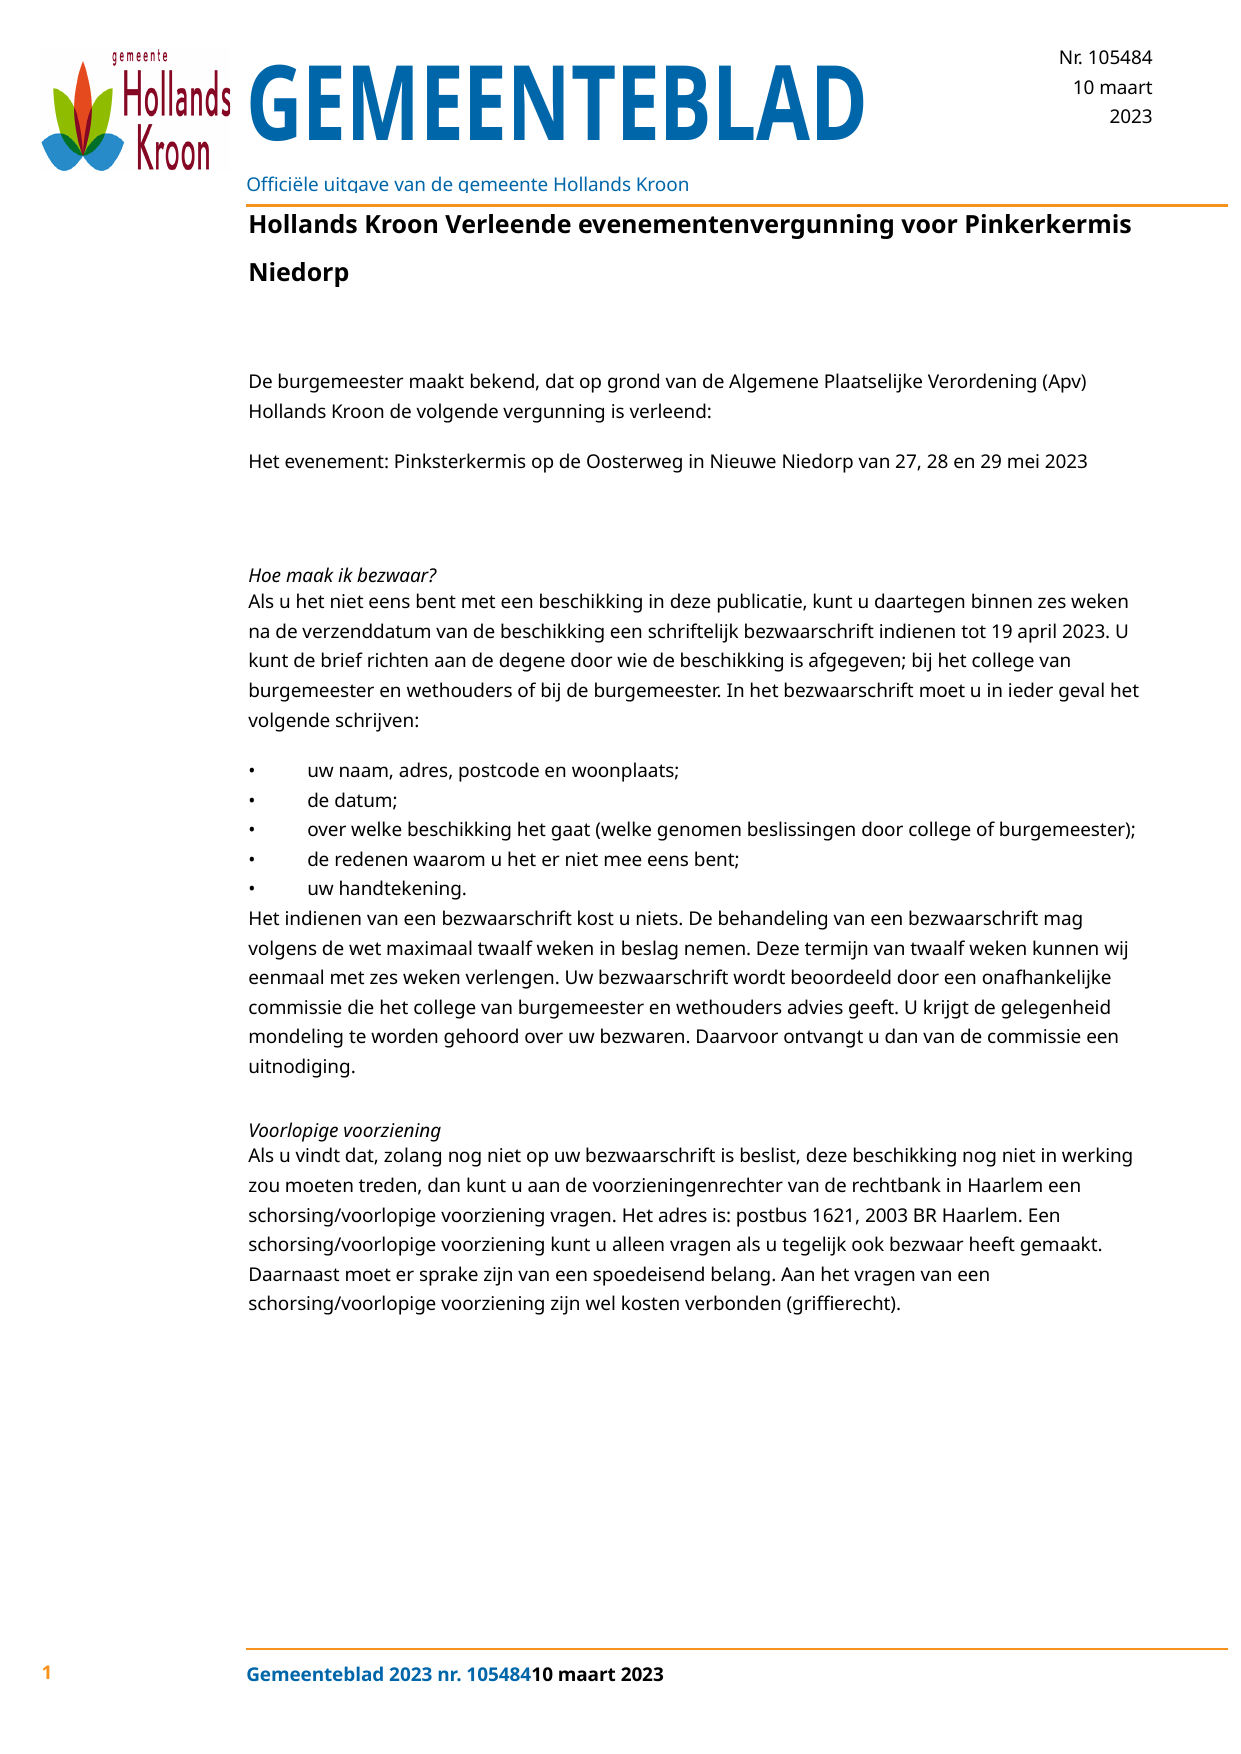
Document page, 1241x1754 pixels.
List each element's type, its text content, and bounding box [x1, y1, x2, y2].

text Hollands Kroon Verleende evenementenvergunning voor Pinkerkermis Niedorp [248, 207, 1152, 288]
list uw handtekening. [248, 876, 1152, 901]
list de redenen waarom u het er niet mee eens bent; [248, 846, 1152, 872]
list uw naam, adres, postcode en woonplaats; [248, 757, 1152, 783]
text Het evenement: Pinksterkermis op de Oosterweg in Nieuwe Niedorp van 27, 28 en 29 mei 2023 [248, 448, 1152, 474]
list de datum; [248, 787, 1152, 812]
text Hoe maak ik bezwaar? [248, 563, 1152, 588]
text De burgemeester maakt bekend, dat op grond van de Algemene Plaatselijke Verordening (Apv) Hollands Kroon de volgende vergunning is verleend: [248, 368, 1152, 424]
text Het indienen van een bezwaarschrift kost u niets. De behandeling van een bezwaarschrift mag volgens de wet maximaal twaalf weken in beslag nemen. Deze termijn van twaalf weken kunnen wij eenmaal met zes weken verlengen. Uw bezwaarschrift wordt beoordeeld door een onafhankelijke commissie die het college van burgemeester en wethouders advies geeft. U krijgt de gelegenheid mondeling te worden gehoord over uw bezwaren. Daarvoor ontvangt u dan van de commissie een uitnodiging. [248, 905, 1152, 1079]
picture [41, 47, 231, 172]
text Als u vindt dat, zolang nog niet op uw bezwaarschrift is beslist, deze beschikking nog niet in werking zou moeten treden, dan kunt u aan de voorzieningenrechter van de rechtbank in Haarlem een schorsing/voorlopige voorziening vragen. Het adres is: postbus 1621, 2003 BR Haarlem. Een schorsing/voorlopige voorziening kunt u alleen vragen als u tegelijk ook bezwaar heeft gemaakt. Daarnaast moet er sprake zijn van een spoedeisend belang. Aan het vragen van een schorsing/voorlopige voorziening zijn wel kosten verbonden (griffierecht). [248, 1143, 1152, 1316]
text Als u het niet eens bent met een beschikking in deze publicatie, kunt u daartegen binnen zes weken na de verzenddatum van de beschikking een schriftelijk bezwaarschrift indienen tot 19 april 2023. U kunt de brief richten aan de degene door wie de beschikking is afgegeven; bij het college van burgemeester en wethouders of bij de burgemeester. In het bezwaarschrift moet u in ieder geval het volgende schrijven: [248, 588, 1152, 732]
list over welke beschikking het gaat (welke genomen beslissingen door college of burgemeester); [248, 816, 1152, 842]
text Voorlopige voorziening [248, 1117, 1152, 1143]
